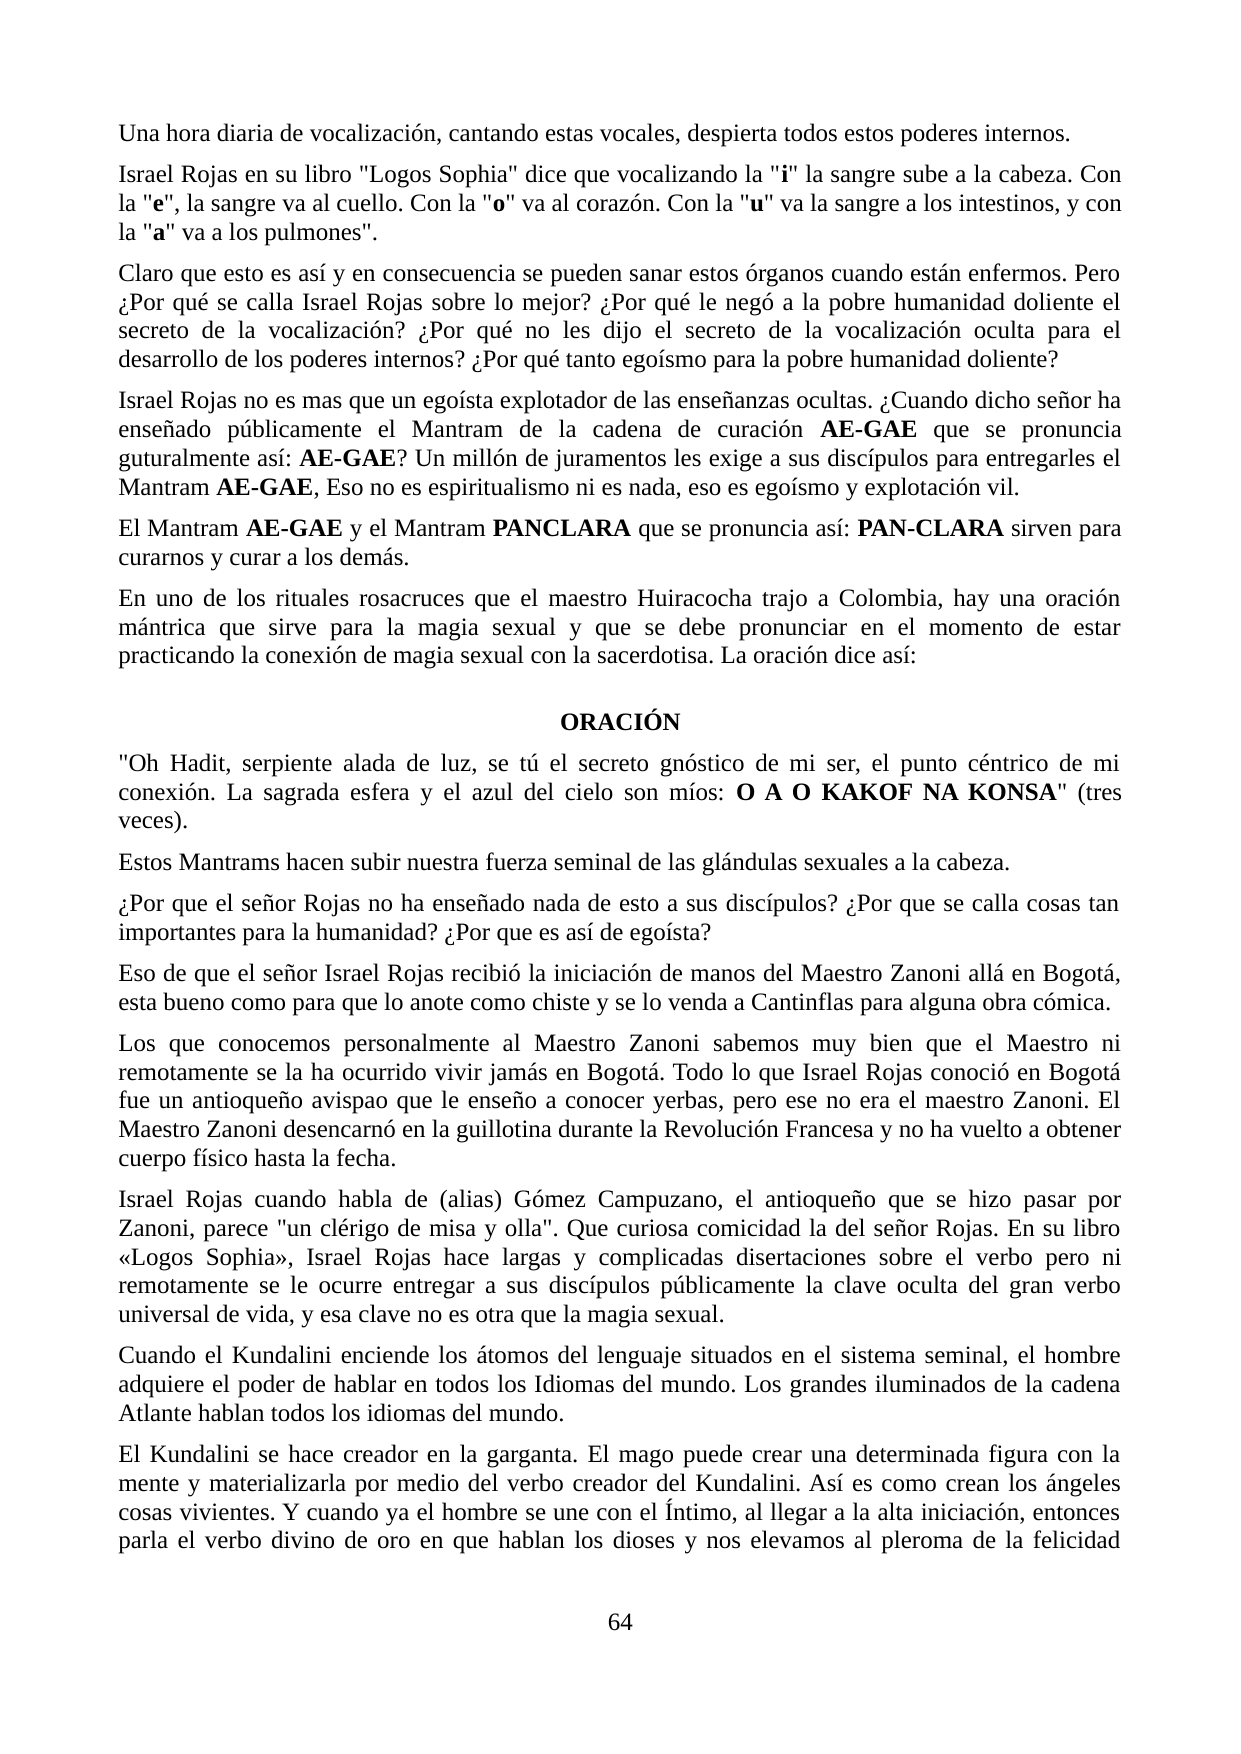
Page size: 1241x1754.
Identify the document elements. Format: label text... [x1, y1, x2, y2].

text Eso de que el señor Israel Rojas recibió la iniciación de manos del Maestro Zanoni allá en Bogotá, esta bueno como para que lo anote como chiste y se lo venda a Cantinflas para alguna obra cómica. [118, 958, 1122, 1016]
text "Oh Hadit, serpiente alada de luz, se tú el secreto gnóstico de mi ser, el punto céntrico de mi conexión. La sagrada esfera y el azul del cielo son míos: O A O KAKOF NA KONSA" (tres veces). [118, 748, 1122, 834]
text Israel Rojas no es mas que un egoísta explotador de las enseñanzas ocultas. ¿Cuando dicho señor ha enseñado públicamente el Mantram de la cadena de curación AE-GAE que se pronuncia guturalmente así: AE-GAE? Un millón de juramentos les exige a sus discípulos para entregarles el Mantram AE-GAE, Eso no es espiritualismo ni es nada, eso es egoísmo y explotación vil. [118, 386, 1122, 501]
text Israel Rojas cuando habla de (alias) Gómez Campuzano, el antioqueño que se hizo pasar por Zanoni, parece "un clérigo de misa y olla". Que curiosa comicidad la del señor Rojas. En su libro «Logos Sophia», Israel Rojas hace largas y complicadas disertaciones sobre el verbo pero ni remotamente se le ocurre entregar a sus discípulos públicamente la clave oculta del gran verbo universal de vida, y esa clave no es otra que la magia sexual. [118, 1184, 1122, 1328]
text El Mantram AE-GAE y el Mantram PANCLARA que se pronuncia así: PAN-CLARA sirven para curarnos y curar a los demás. [118, 513, 1122, 571]
text Claro que esto es así y en consecuencia se pueden sanar estos órganos cuando están enfermos. Pero ¿Por qué se calla Israel Rojas sobre lo mejor? ¿Por qué le negó a la pobre humanidad doliente el secreto de la vocalización? ¿Por qué no les dijo el secreto de la vocalización oculta para el desarrollo de los poderes internos? ¿Por qué tanto egoísmo para la pobre humanidad doliente? [118, 258, 1122, 373]
subtitle ORACIÓN [118, 707, 1122, 736]
text En uno de los rituales rosacruces que el maestro Huiracocha trajo a Colombia, hay una oración mántrica que sirve para la magia sexual y que se debe pronunciar en el momento de estar practicando la conexión de magia sexual con la sacerdotisa. La oración dice así: [118, 583, 1122, 669]
text Una hora diaria de vocalización, cantando estas vocales, despierta todos estos poderes internos. [118, 118, 1122, 147]
text Los que conocemos personalmente al Maestro Zanoni sabemos muy bien que el Maestro ni remotamente se la ha ocurrido vivir jamás en Bogotá. Todo lo que Israel Rojas conoció en Bogotá fue un antioqueño avispao que le enseño a conocer yerbas, pero ese no era el maestro Zanoni. El Maestro Zanoni desencarnó en la guillotina durante la Revolución Francesa y no ha vuelto a obtener cuerpo físico hasta la fecha. [118, 1028, 1122, 1172]
text Israel Rojas en su libro "Logos Sophia" dice que vocalizando la "i" la sangre sube a la cabeza. Con la "e", la sangre va al cuello. Con la "o" va al corazón. Con la "u" va la sangre a los intestinos, y con la "a" va a los pulmones". [118, 159, 1122, 246]
text El Kundalini se hace creador en la garganta. El mago puede crear una determinada figura con la mente y materializarla por medio del verbo creador del Kundalini. Así es como crean los ángeles cosas vivientes. Y cuando ya el hombre se une con el Íntimo, al llegar a la alta iniciación, entonces parla el verbo divino de oro en que hablan los dioses y nos elevamos al pleroma de la felicidad [118, 1439, 1122, 1554]
text Cuando el Kundalini enciende los átomos del lenguaje situados en el sistema seminal, el hombre adquiere el poder de hablar en todos los Idiomas del mundo. Los grandes iluminados de la cadena Atlante hablan todos los idiomas del mundo. [118, 1341, 1122, 1427]
text ¿Por que el señor Rojas no ha enseñado nada de esto a sus discípulos? ¿Por que se calla cosas tan importantes para la humanidad? ¿Por que es así de egoísta? [118, 888, 1122, 946]
text Estos Mantrams hacen subir nuestra fuerza seminal de las glándulas sexuales a la cabeza. [118, 847, 1122, 876]
